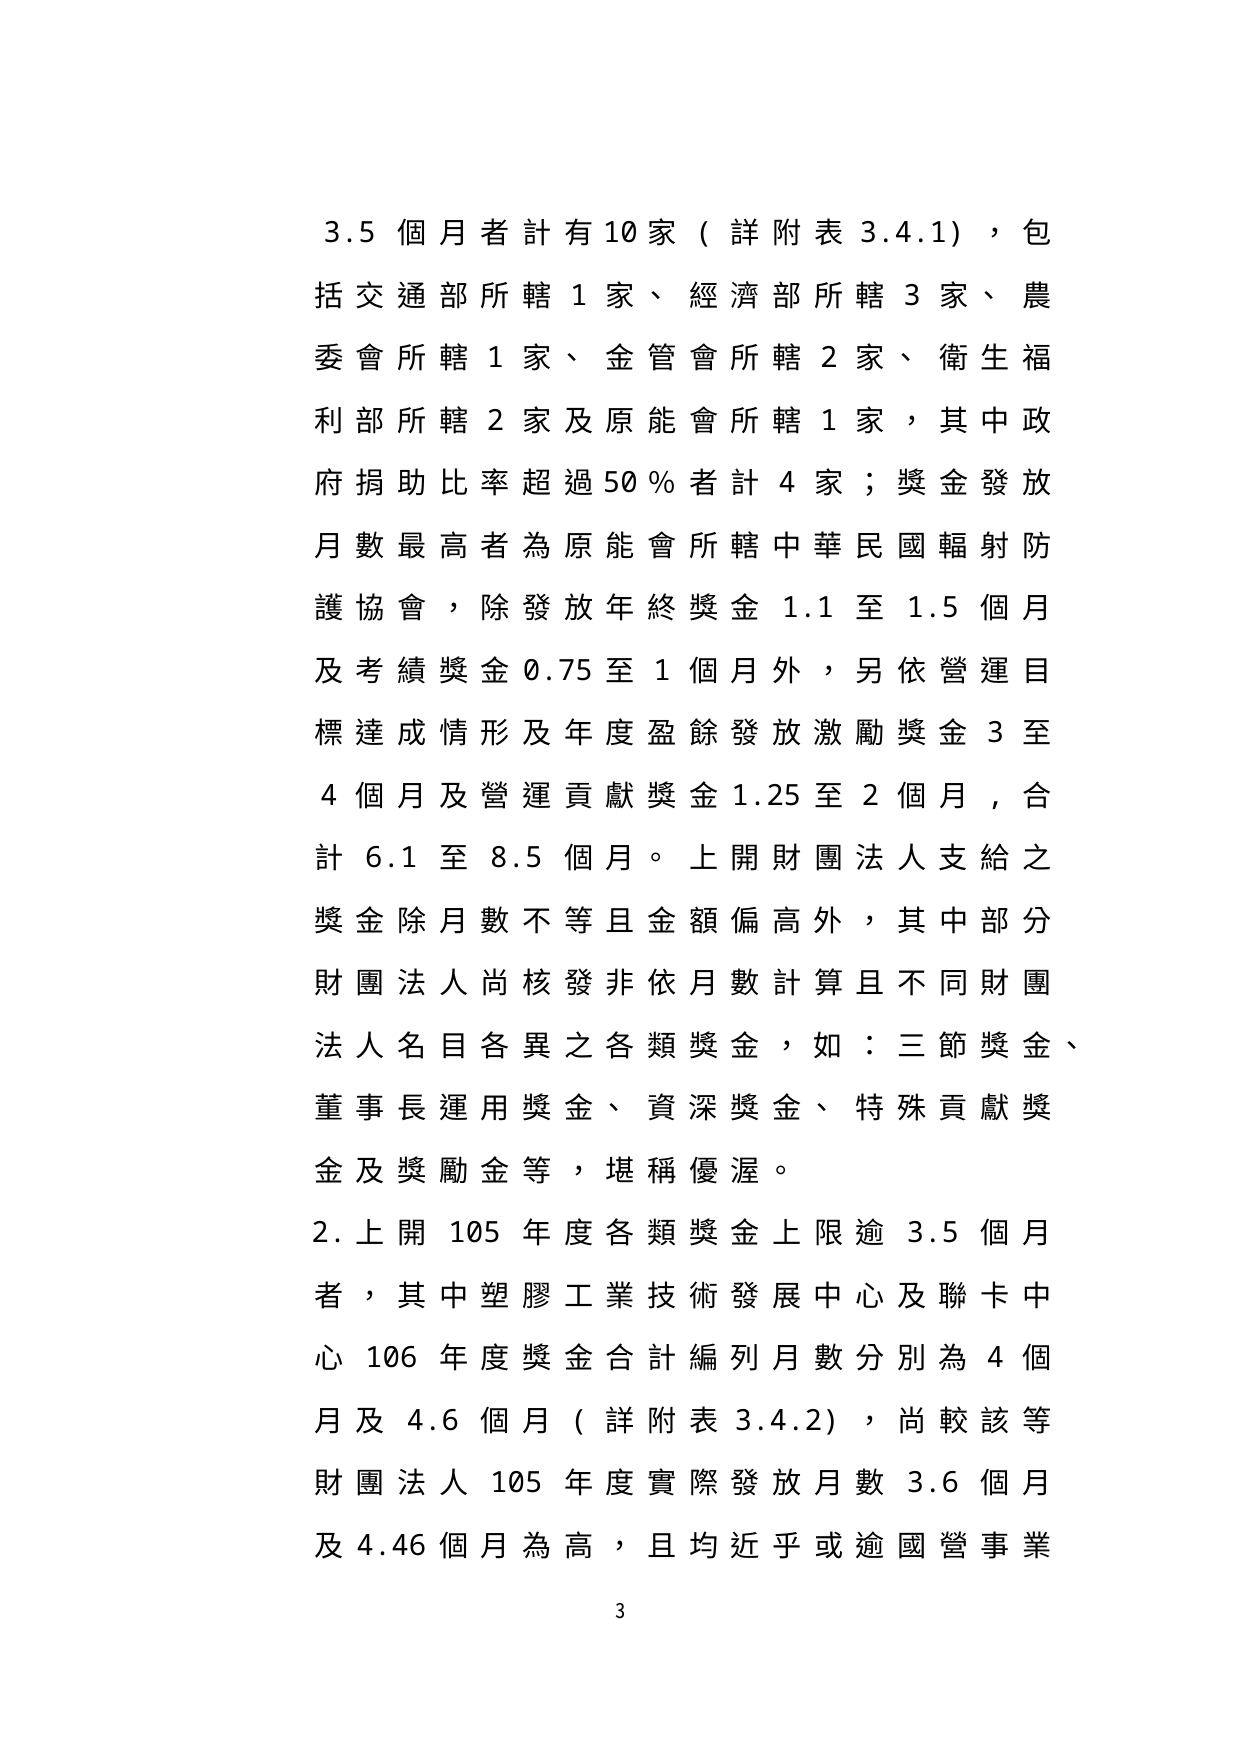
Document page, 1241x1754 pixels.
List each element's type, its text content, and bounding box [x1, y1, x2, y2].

text 1.各主管機關所轄之財團法人發放105年度各類獎金上限超逾公務人員最高標準3.5個月者計有10家(詳附表3.4.1)，包括交通部所轄1家、經濟部所轄3家、農委會所轄1家、金管會所轄2家、衛生福利部所轄2家及原能會所轄1家，其中政府捐助比率超過50％者計4家；獎金發放月數最高者為原能會所轄中華民國輻射防護協會，除發放年終獎金1.1至1.5個月及考績獎金0.75至1個月外，另依營運目標達成情形及年度盈餘發放激勵獎金3至4個月及營運貢獻獎金1.25至2個月,合計6.1至8.5個月。上開財團法人支給之獎金除月數不等且金額偏高外，其中部分財團法人尚核發非依月數計算且不同財團法人名目各異之各類獎金，如：三節獎金、董事長運用獎金、資深獎金、特殊貢獻獎金及獎勵金等，堪稱優渥。 [271, 189, 1058, 1189]
text 2.上開105年度各類獎金上限逾3.5個月者，其中塑膠工業技術發展中心及聯卡中心106年度獎金合計編列月數分別為4個月及4.6個月(詳附表3.4.2)，尚較該等財團法人105年度實際發放月數3.6個月及4.46個月為高，且均近乎或逾國營事業 [271, 1189, 1058, 1564]
